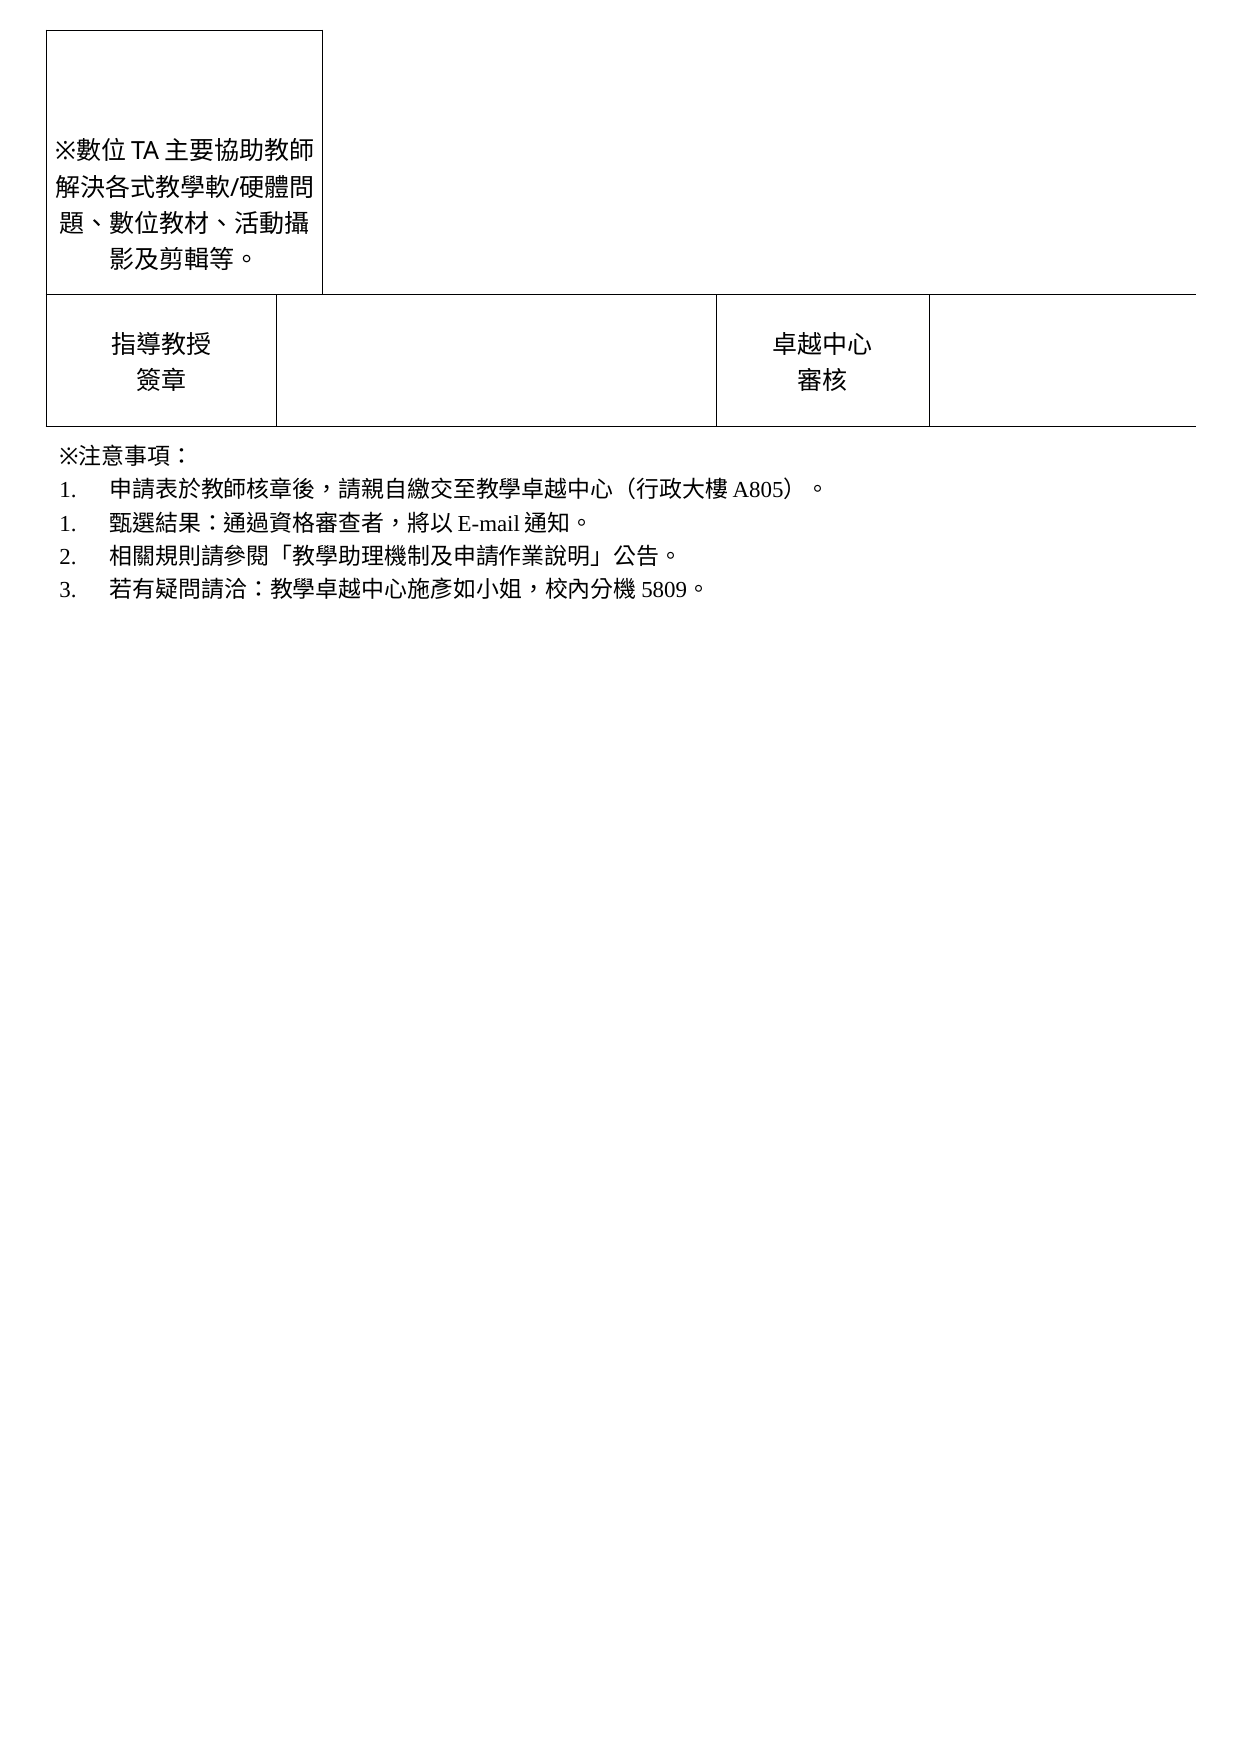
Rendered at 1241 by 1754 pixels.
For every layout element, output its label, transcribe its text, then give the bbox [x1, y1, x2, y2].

text ※注意事項： [59, 438, 1181, 471]
table_cell [930, 295, 1196, 426]
list 相關規則請參閱「教學助理機制及申請作業說明」公告。 [59, 538, 1181, 571]
list 若有疑問請洽：教學卓越中心施彥如小姐，校內分機5809。 [59, 571, 1181, 604]
list 甄選結果：通過資格審查者，將以E-mail通知。 [59, 504, 1181, 538]
list 申請表於教師核章後，請親自繳交至教學卓越中心（行政大樓A805）。 [59, 471, 1181, 504]
table_cell 指導教授 簽章 [47, 295, 276, 426]
table_cell 卓越中心 審核 [717, 295, 929, 426]
table_cell [277, 295, 716, 426]
table_cell 請勾選以下個人特質及工作能力： 熱心且積極主動。 負責盡職、有服務熱忱。 基本文書處理能力（Word、PowerPoint等）。 拍照及攝影能力。 照片編輯修圖能力。 影片剪輯能力。 數位教材製作能力。 其他電腦軟體能力： 證照： 其他： 預定進行之工作項目及內容簡述： ※數位TA主要協助教師解決各式教學軟/硬體問題、數位教材、活動攝影及剪輯等。 [47, 31, 322, 294]
